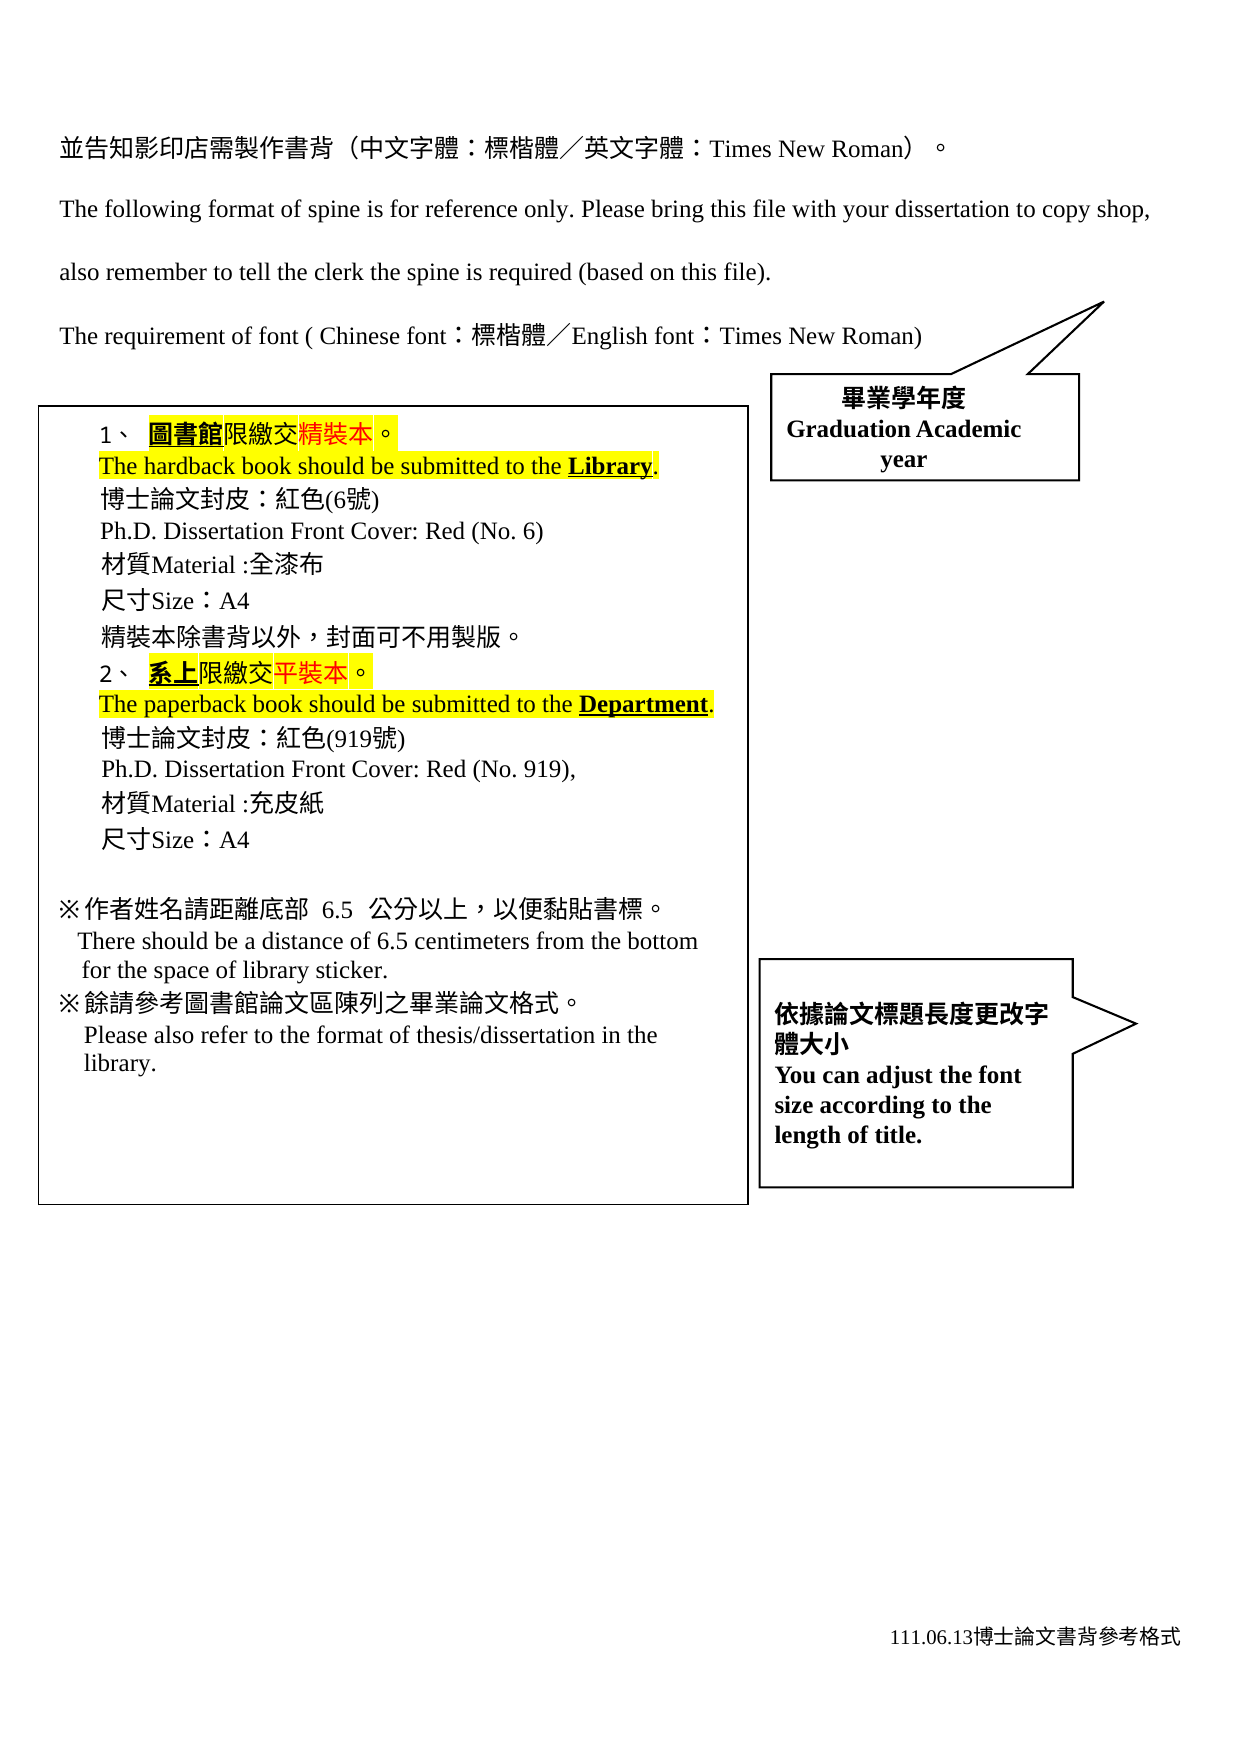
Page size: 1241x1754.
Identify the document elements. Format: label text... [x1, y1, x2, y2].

text 尺寸Size：A4 [101, 581, 732, 617]
text ※作者姓名請距離底部 6.5 公分以上，以便黏貼書標。 [54, 890, 732, 926]
text The hardback book should be submitted to the Library. [98, 451, 732, 479]
text The following format of spine is for reference only. Please bring this file with your dissertation to copy shop, also remember to tell the clerk the spine is required (based on this file). [59, 167, 1181, 292]
list 圖書館限繳交精裝本。 [98, 414, 732, 451]
text 博士論文封皮：紅色(6號) [100, 479, 732, 516]
text 並告知影印店需製作書背（中文字體：標楷體／英文字體：Times New Roman）。 [59, 104, 1181, 167]
text The requirement of font ( Chinese font：標楷體／English font：Times New Roman) [59, 292, 1181, 354]
text There should be a distance of 6.5 centimeters from the bottom for the space of library sticker. [77, 926, 732, 983]
text ※餘請參考圖書館論文區陳列之畢業論文格式。 [54, 983, 732, 1020]
text 材質Material :全漆布 [101, 544, 732, 581]
text 材質Material :充皮紙 [101, 783, 732, 819]
text Ph.D. Dissertation Front Cover: Red (No. 919), [101, 754, 732, 783]
text 博士論文封皮：紅色(919號) [101, 718, 732, 754]
text [39, 407, 747, 1204]
text Please also refer to the format of thesis/dissertation in the library. [84, 1020, 732, 1077]
text The paperback book should be submitted to the Department. [98, 689, 732, 718]
text 精裝本除書背以外，封面可不用製版。 [101, 617, 732, 653]
list 系上限繳交平裝本。 [98, 653, 732, 689]
text Ph.D. Dissertation Front Cover: Red (No. 6) [100, 516, 732, 544]
text 尺寸Size：A4 [101, 819, 732, 856]
